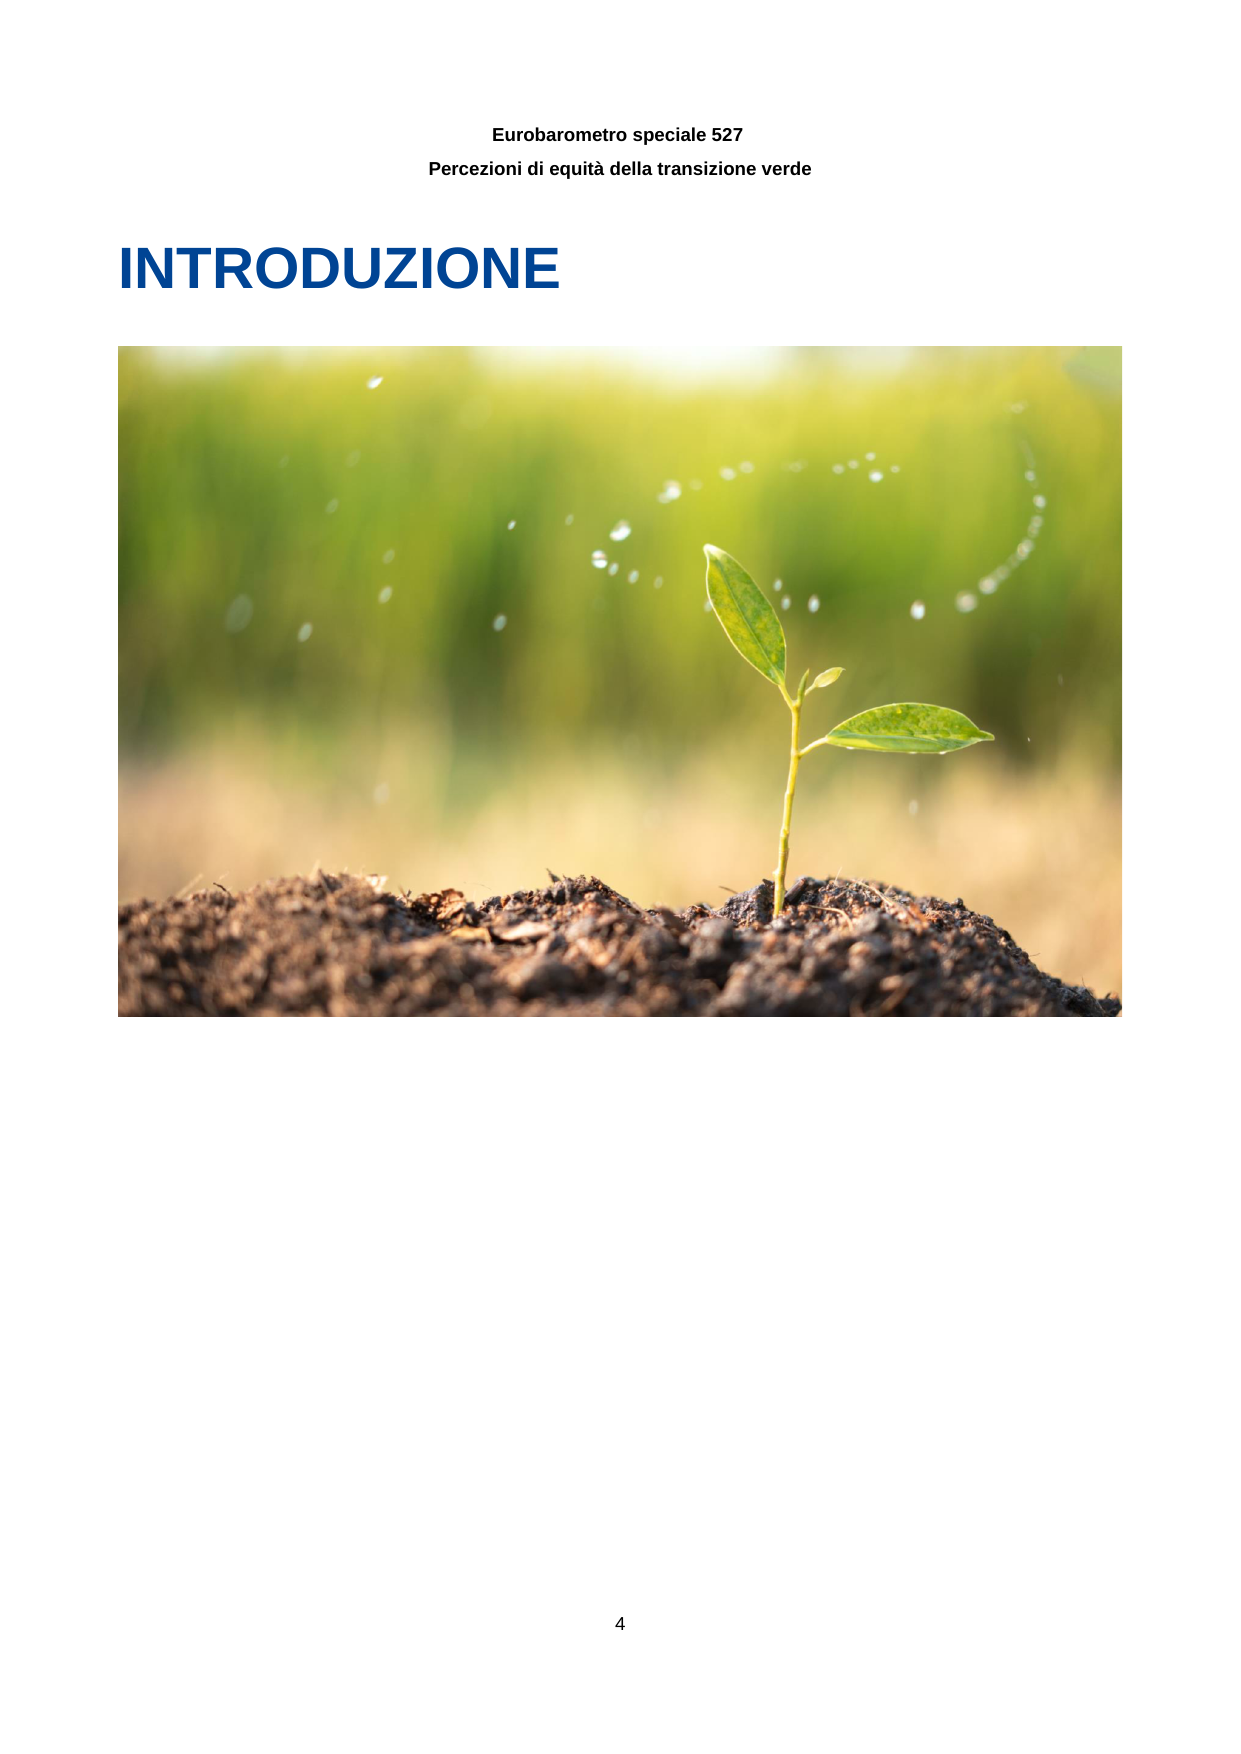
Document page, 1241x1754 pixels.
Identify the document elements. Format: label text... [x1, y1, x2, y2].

subtitle INTRODUZIONE [118, 233, 1122, 301]
picture [118, 346, 1123, 1017]
